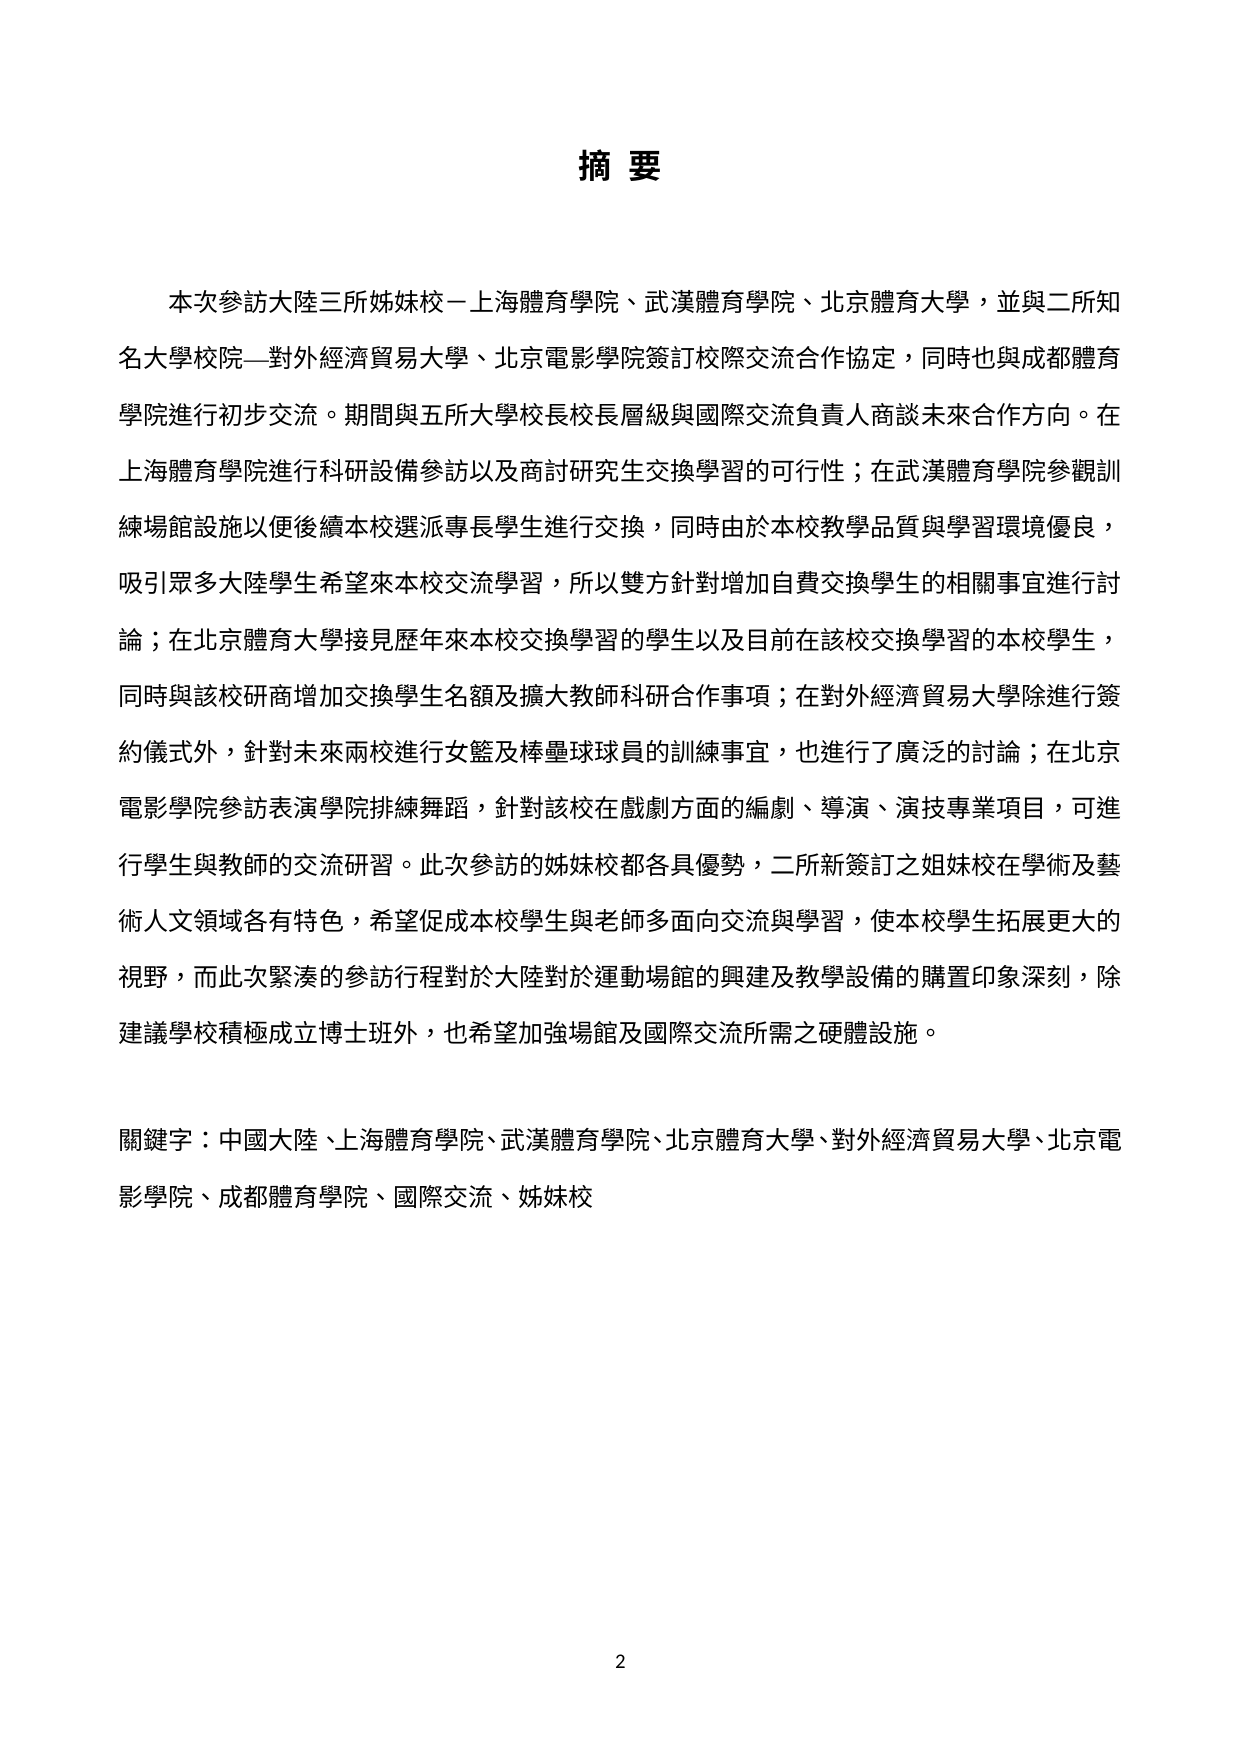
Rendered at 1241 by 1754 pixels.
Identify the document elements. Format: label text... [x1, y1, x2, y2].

text 關鍵字：中國大陸、上海體育學院、武漢體育學院、北京體育大學、對外經濟貿易大學、北京電影學院、成都體育學院、國際交流、姊妹校 [118, 1120, 1122, 1214]
text 本次參訪大陸三所姊妹校－上海體育學院、武漢體育學院、北京體育大學，並與二所知名大學校院—對外經濟貿易大學、北京電影學院簽訂校際交流合作協定，同時也與成都體育學院進行初步交流。期間與五所大學校長校長層級與國際交流負責人商談未來合作方向。在上海體育學院進行科研設備參訪以及商討研究生交換學習的可行性；在武漢體育學院參觀訓練場館設施以便後續本校選派專長學生進行交換，同時由於本校教學品質與學習環境優良，吸引眾多大陸學生希望來本校交流學習，所以雙方針對增加自費交換學生的相關事宜進行討論；在北京體育大學接見歷年來本校交換學習的學生以及目前在該校交換學習的本校學生，同時與該校研商增加交換學生名額及擴大教師科研合作事項；在對外經濟貿易大學除進行簽約儀式外，針對未來兩校進行女籃及棒壘球球員的訓練事宜，也進行了廣泛的討論；在北京電影學院參訪表演學院排練舞蹈，針對該校在戲劇方面的編劇、導演、演技專業項目，可進行學生與教師的交流研習。此次參訪的姊妹校都各具優勢，二所新簽訂之姐妹校在學術及藝術人文領域各有特色，希望促成本校學生與老師多面向交流與學習，使本校學生拓展更大的視野，而此次緊湊的參訪行程對於大陸對於運動場館的興建及教學設備的購置印象深刻，除建議學校積極成立博士班外，也希望加強場館及國際交流所需之硬體設施。 [118, 282, 1122, 1051]
text 摘 要 [118, 127, 1122, 202]
